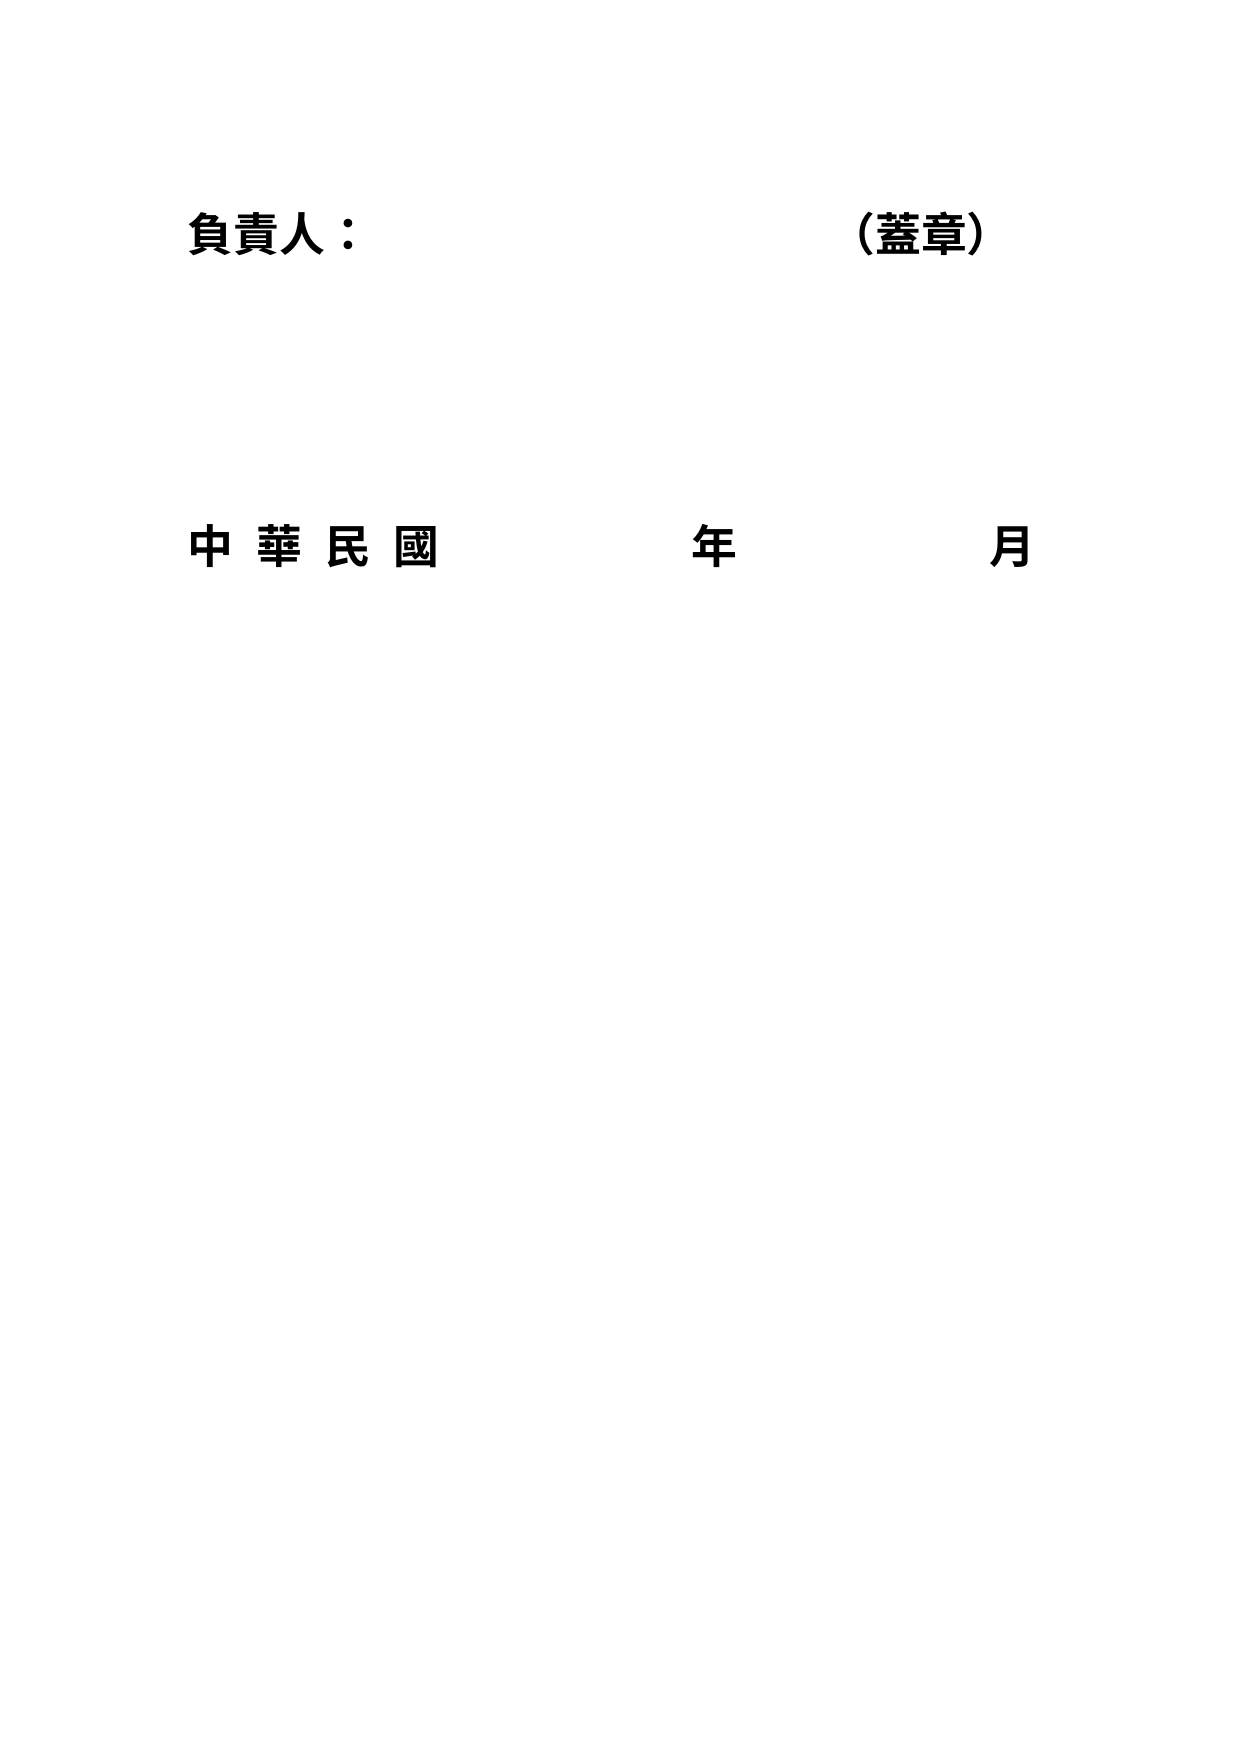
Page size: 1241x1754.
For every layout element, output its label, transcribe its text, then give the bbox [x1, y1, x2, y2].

text 中 華 民 國 年 月 [187, 471, 1053, 596]
text 負責人： （蓋章） [187, 158, 1053, 283]
